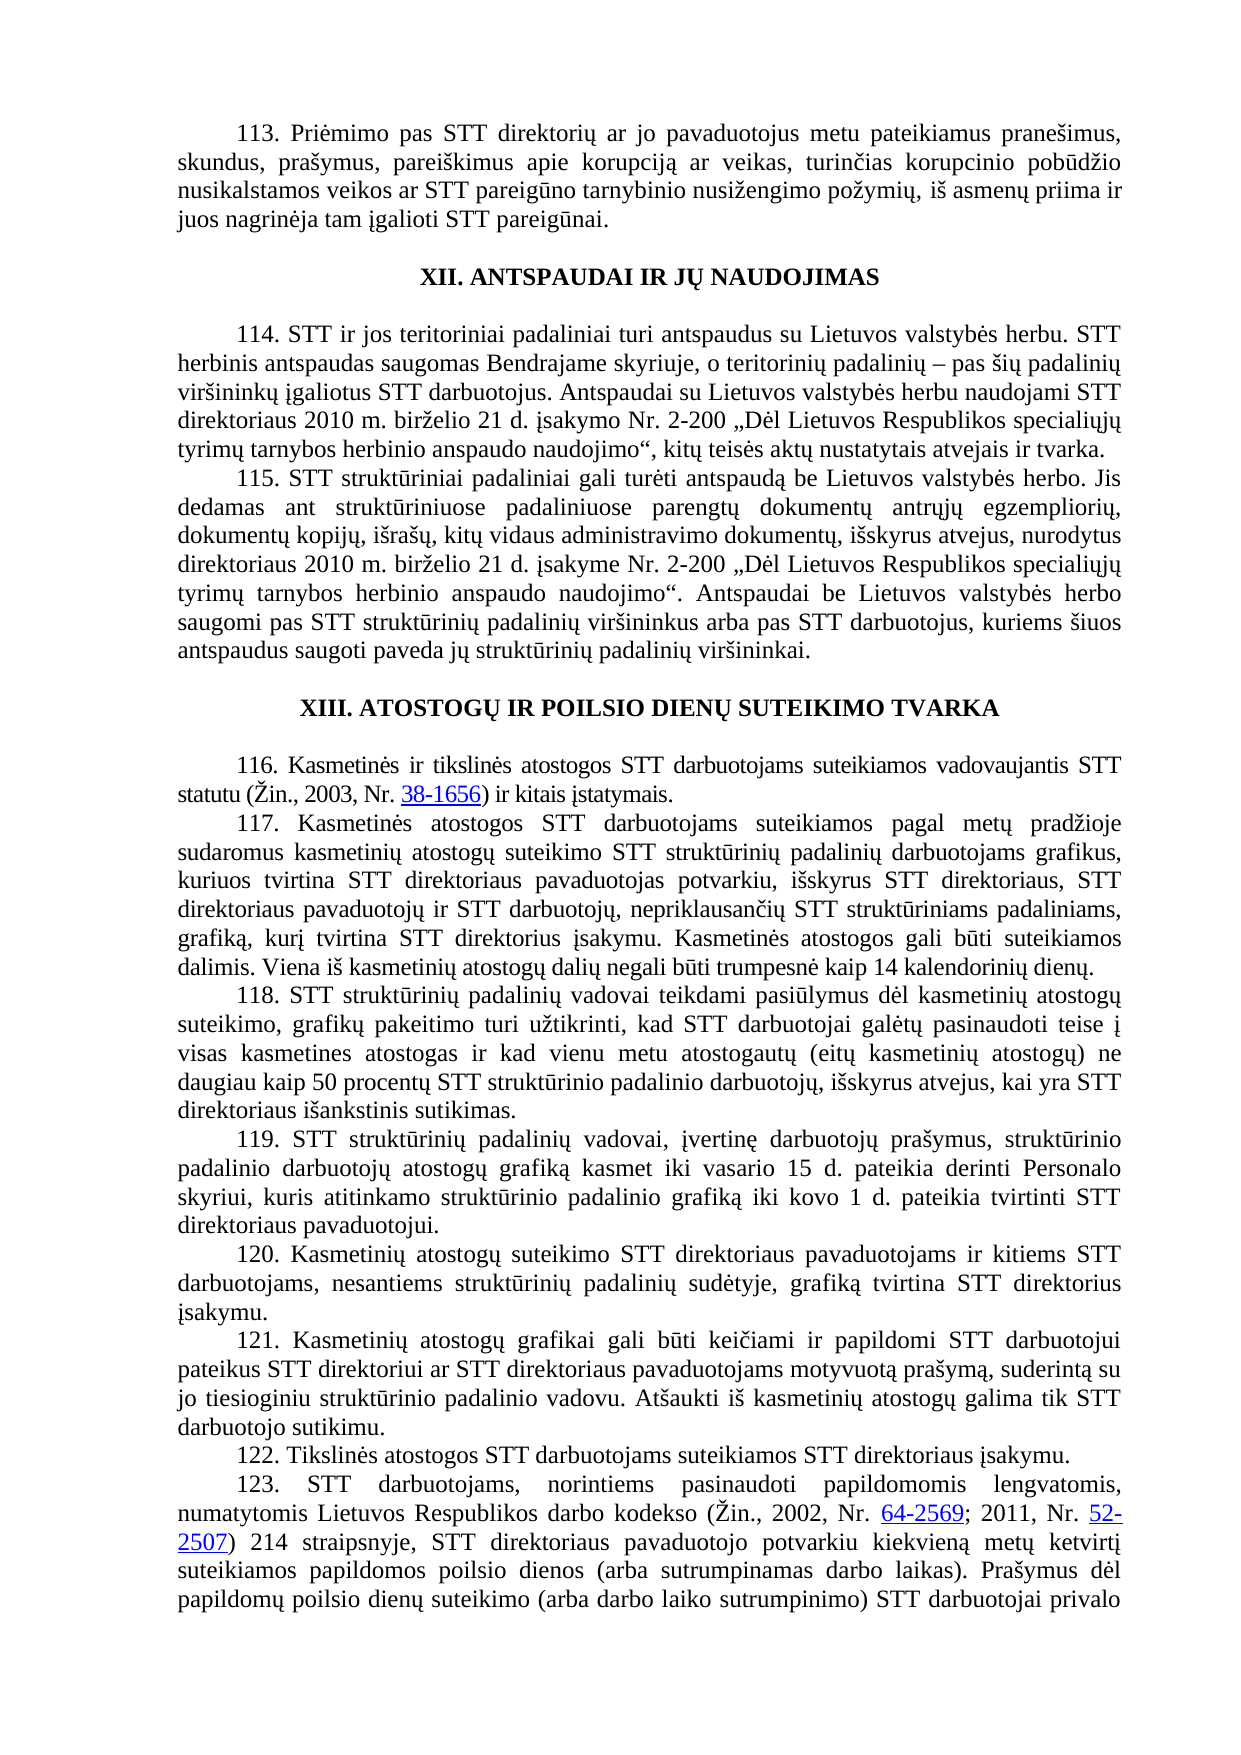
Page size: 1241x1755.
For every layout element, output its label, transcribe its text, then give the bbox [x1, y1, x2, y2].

text 123. STT darbuotojams, norintiems pasinaudoti papildomomis lengvatomis, numatytomis Lietuvos Respublikos darbo kodekso (Žin., 2002, Nr. 64-2569; 2011, Nr. 52-2507) 214 straipsnyje, STT direktoriaus pavaduotojo potvarkiu kiekvieną metų ketvirtį suteikiamos papildomos poilsio dienos (arba sutrumpinamas darbo laikas). Prašymus dėl papildomų poilsio dienų suteikimo (arba darbo laiko sutrumpinimo) STT darbuotojai privalo [177, 1469, 1122, 1613]
text 114. STT ir jos teritoriniai padaliniai turi antspaudus su Lietuvos valstybės herbu. STT herbinis antspaudas saugomas Bendrajame skyriuje, o teritorinių padalinių – pas šių padalinių viršininkų įgaliotus STT darbuotojus. Antspaudai su Lietuvos valstybės herbu naudojami STT direktoriaus 2010 m. birželio 21 d. įsakymo Nr. 2-200 „Dėl Lietuvos Respublikos specialiųjų tyrimų tarnybos herbinio anspaudo naudojimo“, kitų teisės aktų nustatytais atvejais ir tvarka. [177, 319, 1122, 463]
text 121. Kasmetinių atostogų grafikai gali būti keičiami ir papildomi STT darbuotojui pateikus STT direktoriui ar STT direktoriaus pavaduotojams motyvuotą prašymą, suderintą su jo tiesioginiu struktūrinio padalinio vadovu. Atšaukti iš kasmetinių atostogų galima tik STT darbuotojo sutikimu. [177, 1326, 1122, 1441]
text XII. ANTSPAUDAI IR JŲ NAUDOJIMAS [177, 262, 1122, 291]
text 119. STT struktūrinių padalinių vadovai, įvertinę darbuotojų prašymus, struktūrinio padalinio darbuotojų atostogų grafiką kasmet iki vasario 15 d. pateikia derinti Personalo skyriui, kuris atitinkamo struktūrinio padalinio grafiką iki kovo 1 d. pateikia tvirtinti STT direktoriaus pavaduotojui. [177, 1124, 1122, 1239]
text XIII. ATOSTOGŲ IR POILSIO DIENŲ SUTEIKIMO TVARKA [177, 693, 1122, 722]
text 116. Kasmetinės ir tikslinės atostogos STT darbuotojams suteikiamos vadovaujantis STT statutu (Žin., 2003, Nr. 38-1656) ir kitais įstatymais. [177, 751, 1122, 808]
text 120. Kasmetinių atostogų suteikimo STT direktoriaus pavaduotojams ir kitiems STT darbuotojams, nesantiems struktūrinių padalinių sudėtyje, grafiką tvirtina STT direktorius įsakymu. [177, 1239, 1122, 1326]
text 118. STT struktūrinių padalinių vadovai teikdami pasiūlymus dėl kasmetinių atostogų suteikimo, grafikų pakeitimo turi užtikrinti, kad STT darbuotojai galėtų pasinaudoti teise į visas kasmetines atostogas ir kad vienu metu atostogautų (eitų kasmetinių atostogų) ne daugiau kaip 50 procentų STT struktūrinio padalinio darbuotojų, išskyrus atvejus, kai yra STT direktoriaus išankstinis sutikimas. [177, 981, 1122, 1124]
text 117. Kasmetinės atostogos STT darbuotojams suteikiamos pagal metų pradžioje sudaromus kasmetinių atostogų suteikimo STT struktūrinių padalinių darbuotojams grafikus, kuriuos tvirtina STT direktoriaus pavaduotojas potvarkiu, išskyrus STT direktoriaus, STT direktoriaus pavaduotojų ir STT darbuotojų, nepriklausančių STT struktūriniams padaliniams, grafiką, kurį tvirtina STT direktorius įsakymu. Kasmetinės atostogos gali būti suteikiamos dalimis. Viena iš kasmetinių atostogų dalių negali būti trumpesnė kaip 14 kalendorinių dienų. [177, 808, 1122, 981]
text 113. Priėmimo pas STT direktorių ar jo pavaduotojus metu pateikiamus pranešimus, skundus, prašymus, pareiškimus apie korupciją ar veikas, turinčias korupcinio pobūdžio nusikalstamos veikos ar STT pareigūno tarnybinio nusižengimo požymių, iš asmenų priima ir juos nagrinėja tam įgalioti STT pareigūnai. [177, 118, 1122, 233]
text 122. Tikslinės atostogos STT darbuotojams suteikiamos STT direktoriaus įsakymu. [177, 1441, 1122, 1469]
text 115. STT struktūriniai padaliniai gali turėti antspaudą be Lietuvos valstybės herbo. Jis dedamas ant struktūriniuose padaliniuose parengtų dokumentų antrųjų egzempliorių, dokumentų kopijų, išrašų, kitų vidaus administravimo dokumentų, išskyrus atvejus, nurodytus direktoriaus 2010 m. birželio 21 d. įsakyme Nr. 2-200 „Dėl Lietuvos Respublikos specialiųjų tyrimų tarnybos herbinio anspaudo naudojimo“. Antspaudai be Lietuvos valstybės herbo saugomi pas STT struktūrinių padalinių viršininkus arba pas STT darbuotojus, kuriems šiuos antspaudus saugoti paveda jų struktūrinių padalinių viršininkai. [177, 463, 1122, 664]
